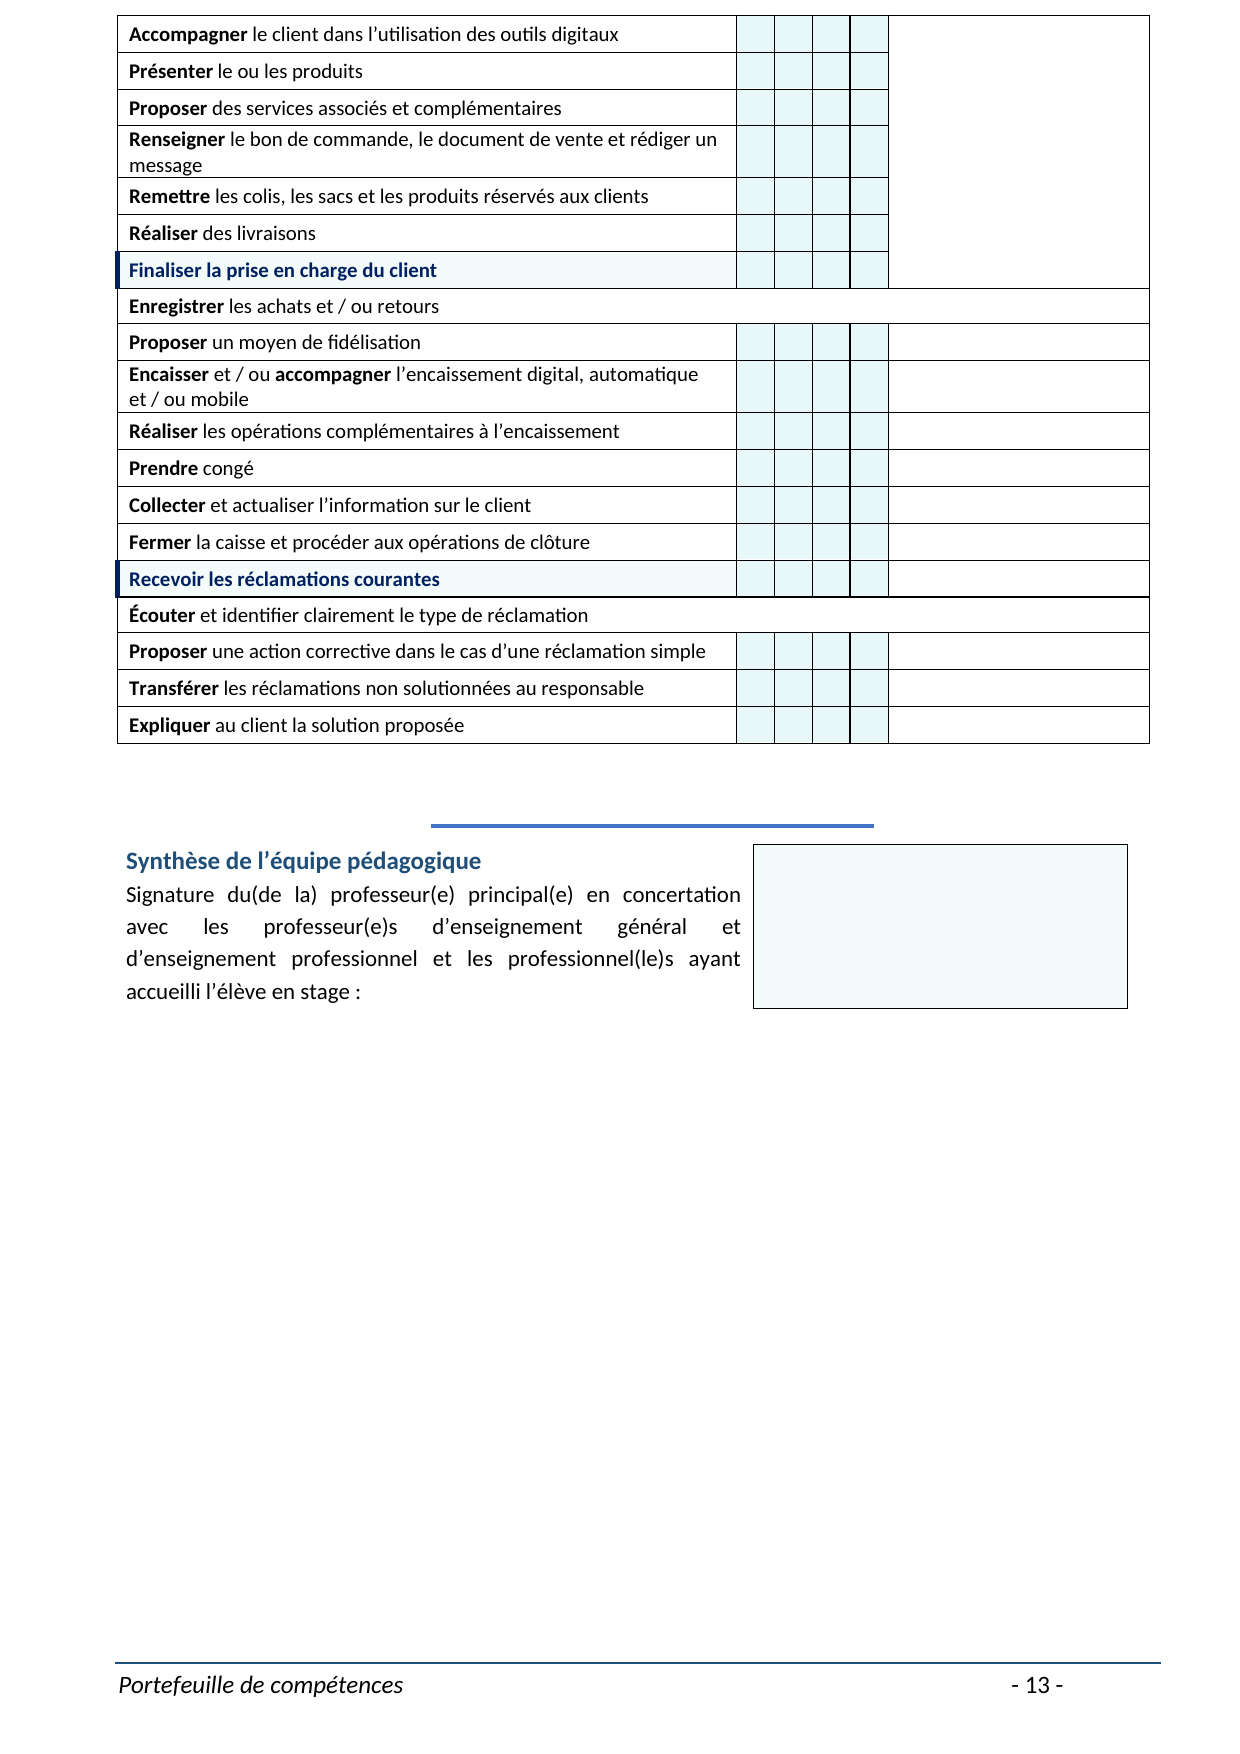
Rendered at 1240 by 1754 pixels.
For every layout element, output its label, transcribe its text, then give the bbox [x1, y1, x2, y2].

table_cell [737, 90, 774, 125]
table_cell [889, 413, 1149, 449]
table_cell [851, 215, 888, 251]
table_cell [889, 16, 1149, 288]
table_cell [737, 178, 774, 214]
table_cell [813, 524, 849, 559]
table_cell [851, 324, 888, 360]
table_cell Renseigner le bon de commande, le document de vente et rédiger un message [118, 126, 736, 177]
table_cell [775, 487, 812, 523]
table_cell [889, 324, 1149, 360]
table_cell [813, 126, 849, 177]
table_cell [737, 252, 774, 288]
table_cell [775, 561, 812, 596]
table_cell [775, 252, 812, 288]
table_cell [851, 450, 888, 486]
table_cell [737, 450, 774, 486]
table_cell [775, 126, 812, 177]
table_cell Enregistrer les achats et / ou retours [118, 289, 1149, 323]
table_cell Finaliser la prise en charge du client [120, 252, 736, 288]
table_cell [851, 633, 888, 669]
table_cell Accompagner le client dans l’utilisation des outils digitaux [118, 16, 736, 52]
table_cell [851, 53, 888, 88]
table_cell Réaliser des livraisons [118, 215, 736, 251]
table_cell [851, 524, 888, 559]
table_cell Collecter et actualiser l’information sur le client [118, 487, 736, 523]
table_cell [775, 178, 812, 214]
table_cell [775, 215, 812, 251]
table_cell [775, 53, 812, 88]
table_cell [775, 324, 812, 360]
table_cell Proposer un moyen de fidélisation [118, 324, 736, 360]
table_cell [889, 450, 1149, 486]
table_cell [889, 487, 1149, 523]
table_cell [889, 670, 1149, 706]
table_cell [775, 707, 812, 742]
table_cell [737, 561, 774, 596]
table_cell [851, 670, 888, 706]
table_cell [775, 90, 812, 125]
table_cell Remettre les colis, les sacs et les produits réservés aux clients [118, 178, 736, 214]
table_header Synthèse de l’équipe pédagogique Signature du(de la) professeur(e) principal(e) en concertation avec les professeur(e)s d’enseignement général et d’enseignement professionnel et les professionnel(le)s ayant accueilli l’élève en stage : [115, 844, 753, 1008]
table_cell [851, 487, 888, 523]
table_cell [813, 707, 849, 742]
table_cell [813, 53, 849, 88]
table_cell Proposer des services associés et complémentaires [118, 90, 736, 125]
table_cell [889, 361, 1149, 412]
table_cell Expliquer au client la solution proposée [118, 707, 736, 742]
table_cell Réaliser les opérations complémentaires à l’encaissement [118, 413, 736, 449]
table_cell Prendre congé [118, 450, 736, 486]
table_cell [889, 707, 1149, 742]
table_cell [813, 252, 849, 288]
table_cell [775, 16, 812, 52]
table_cell [737, 413, 774, 449]
table_cell [737, 670, 774, 706]
table_cell [813, 633, 849, 669]
table_cell [889, 524, 1149, 559]
table_cell [737, 126, 774, 177]
table_cell Écouter et identifier clairement le type de réclamation [118, 598, 1149, 632]
table_cell [737, 53, 774, 88]
table_cell [737, 16, 774, 52]
table_cell [775, 670, 812, 706]
table_header [754, 845, 1127, 1008]
table_cell [851, 707, 888, 742]
table_cell [813, 670, 849, 706]
table_cell [851, 252, 888, 288]
table_cell [737, 487, 774, 523]
table_cell [813, 215, 849, 251]
table_cell Recevoir les réclamations courantes [120, 561, 736, 596]
table_cell Proposer une action corrective dans le cas d’une réclamation simple [118, 633, 736, 669]
table_cell [813, 361, 849, 412]
table_cell [851, 561, 888, 596]
table_cell [889, 561, 1149, 596]
table_cell [775, 524, 812, 559]
table_cell [889, 633, 1149, 669]
table_cell [813, 324, 849, 360]
table_cell [737, 215, 774, 251]
table_cell [851, 361, 888, 412]
table_cell [851, 16, 888, 52]
table_cell [737, 324, 774, 360]
table_cell [775, 413, 812, 449]
table_cell [813, 178, 849, 214]
table_cell [737, 707, 774, 742]
table_cell Fermer la caisse et procéder aux opérations de clôture [118, 524, 736, 559]
table_cell [851, 413, 888, 449]
table_cell [813, 450, 849, 486]
table_cell [737, 633, 774, 669]
table_cell [737, 524, 774, 559]
table_cell [775, 450, 812, 486]
table_cell Présenter le ou les produits [118, 53, 736, 88]
table_cell [851, 126, 888, 177]
table_cell [813, 90, 849, 125]
table_cell [851, 90, 888, 125]
table_cell [813, 16, 849, 52]
table_cell [775, 361, 812, 412]
table_cell Transférer les réclamations non solutionnées au responsable [118, 670, 736, 706]
table_cell [813, 413, 849, 449]
table_cell [851, 178, 888, 214]
table_cell [737, 361, 774, 412]
table_cell Encaisser et / ou accompagner l’encaissement digital, automatique et / ou mobile [118, 361, 736, 412]
table_cell [775, 633, 812, 669]
table_cell [813, 561, 849, 596]
table_cell [813, 487, 849, 523]
